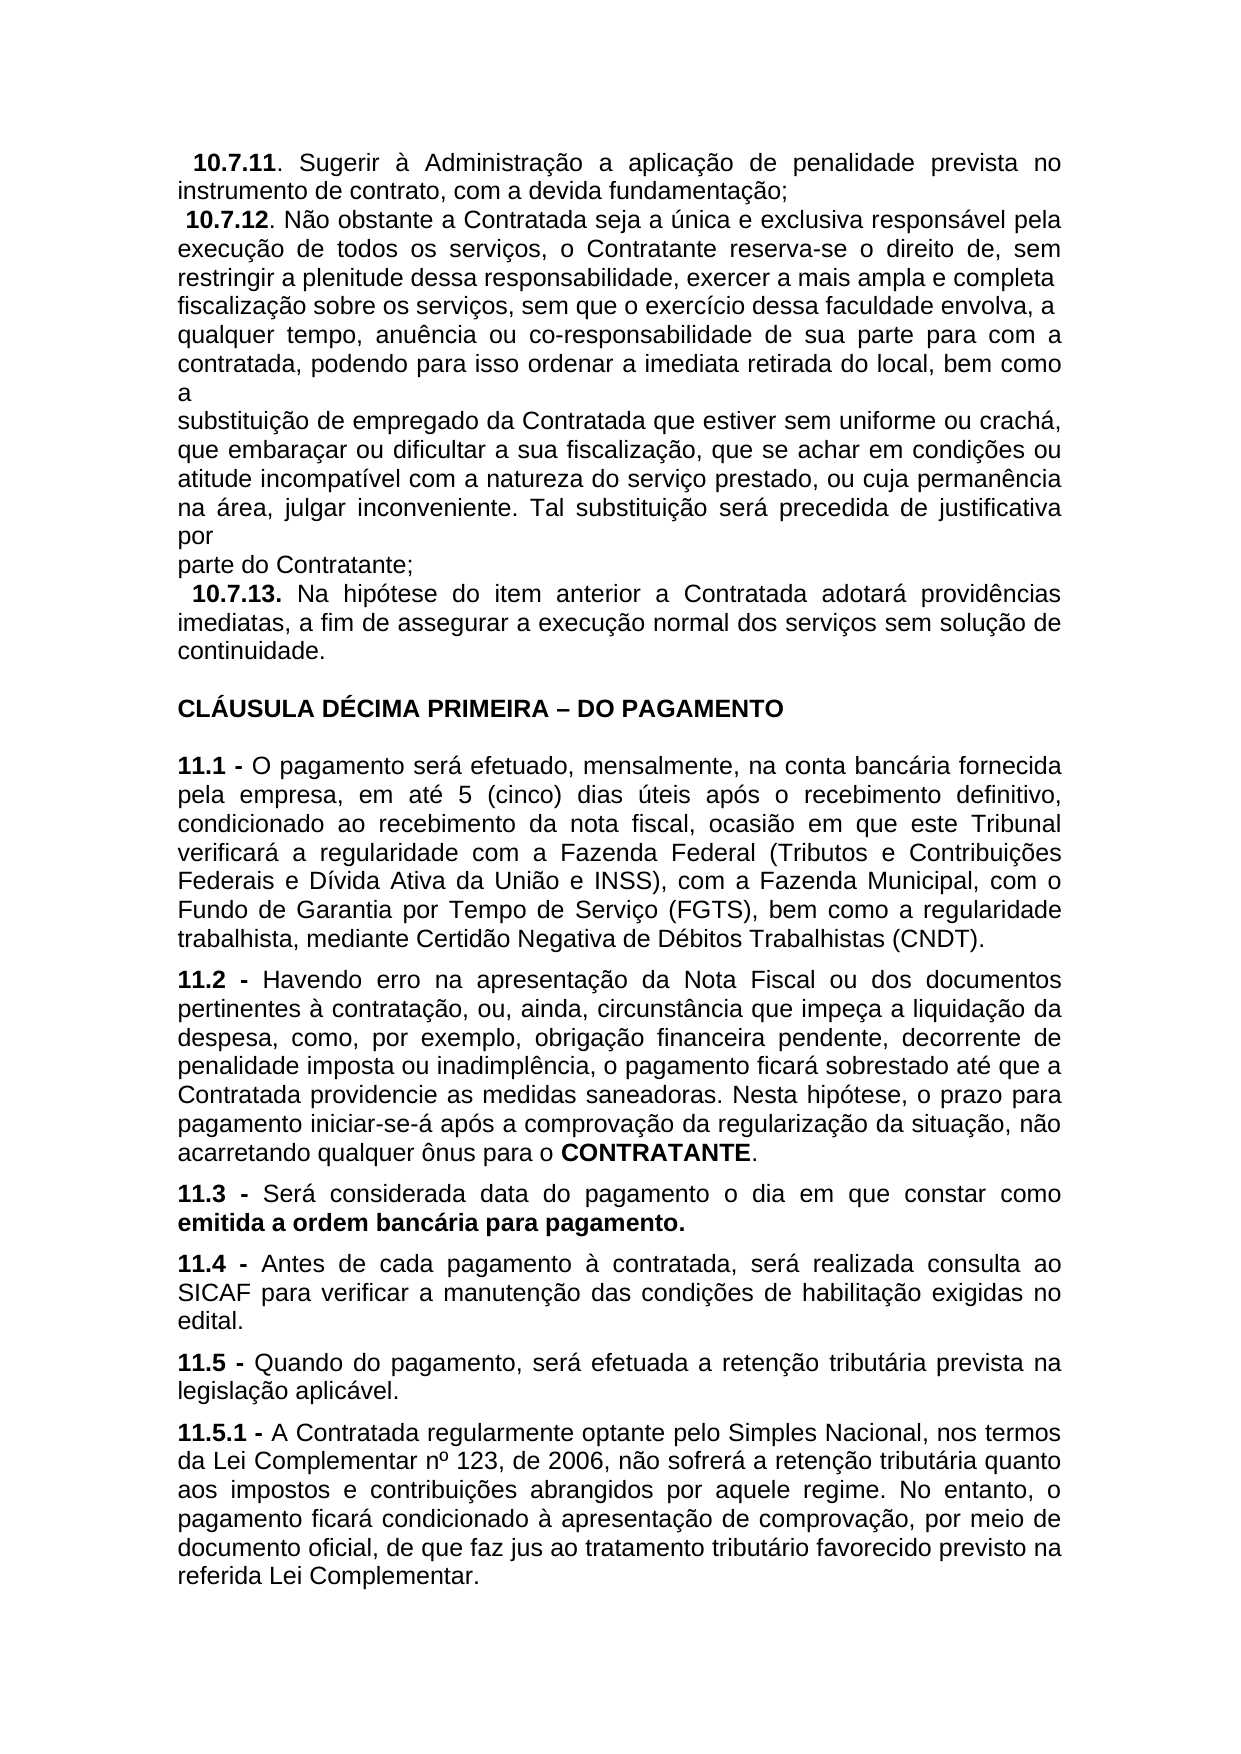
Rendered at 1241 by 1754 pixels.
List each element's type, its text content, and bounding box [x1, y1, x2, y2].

text 11.5.1 - A Contratada regularmente optante pelo Simples Nacional, nos termos da Lei Complementar nº 123, de 2006, não sofrerá a retenção tributária quanto aos impostos e contribuições abrangidos por aquele regime. No entanto, o pagamento ficará condicionado à apresentação de comprovação, por meio de documento oficial, de que faz jus ao tratamento tributário favorecido previsto na referida Lei Complementar. [177, 1418, 1063, 1590]
text qualquer tempo, anuência ou co-responsabilidade de sua parte para com a contratada, podendo para isso ordenar a imediata retirada do local, bem como a [177, 320, 1063, 406]
text 11.4 - Antes de cada pagamento à contratada, será realizada consulta ao SICAF para verificar a manutenção das condições de habilitação exigidas no edital. [177, 1249, 1063, 1335]
text 11.2 - Havendo erro na apresentação da Nota Fiscal ou dos documentos pertinentes à contratação, ou, ainda, circunstância que impeça a liquidação da despesa, como, por exemplo, obrigação financeira pendente, decorrente de penalidade imposta ou inadimplência, o pagamento ficará sobrestado até que a Contratada providencie as medidas saneadoras. Nesta hipótese, o prazo para pagamento iniciar-se-á após a comprovação da regularização da situação, não acarretando qualquer ônus para o CONTRATANTE. [177, 965, 1063, 1166]
text 11.1 - O pagamento será efetuado, mensalmente, na conta bancária fornecida pela empresa, em até 5 (cinco) dias úteis após o recebimento definitivo, condicionado ao recebimento da nota fiscal, ocasião em que este Tribunal verificará a regularidade com a Fazenda Federal (Tributos e Contribuições Federais e Dívida Ativa da União e INSS), com a Fazenda Municipal, com o Fundo de Garantia por Tempo de Serviço (FGTS), bem como a regularidade trabalhista, mediante Certidão Negativa de Débitos Trabalhistas (CNDT). [177, 751, 1063, 953]
text parte do Contratante; [177, 550, 1063, 579]
text 11.5 - Quando do pagamento, será efetuada a retenção tributária prevista na legislação aplicável. [177, 1348, 1063, 1405]
text CLÁUSULA DÉCIMA PRIMEIRA – DO PAGAMENTO [177, 694, 1063, 723]
text 11.3 - Será considerada data do pagamento o dia em que constar como emitida a ordem bancária para pagamento. [177, 1179, 1063, 1236]
text 10.7.13. Na hipótese do item anterior a Contratada adotará providências imediatas, a fim de assegurar a execução normal dos serviços sem solução de continuidade. [177, 579, 1063, 665]
text substituição de empregado da Contratada que estiver sem uniforme ou crachá, que embaraçar ou dificultar a sua fiscalização, que se achar em condições ou atitude incompatível com a natureza do serviço prestado, ou cuja permanência na área, julgar inconveniente. Tal substituição será precedida de justificativa por [177, 406, 1063, 550]
text 10.7.11. Sugerir à Administração a aplicação de penalidade prevista no instrumento de contrato, com a devida fundamentação; [177, 148, 1063, 205]
text fiscalização sobre os serviços, sem que o exercício dessa faculdade envolva, a [177, 291, 1063, 320]
text 10.7.12. Não obstante a Contratada seja a única e exclusiva responsável pela execução de todos os serviços, o Contratante reserva-se o direito de, sem restringir a plenitude dessa responsabilidade, exercer a mais ampla e completa [177, 205, 1063, 291]
